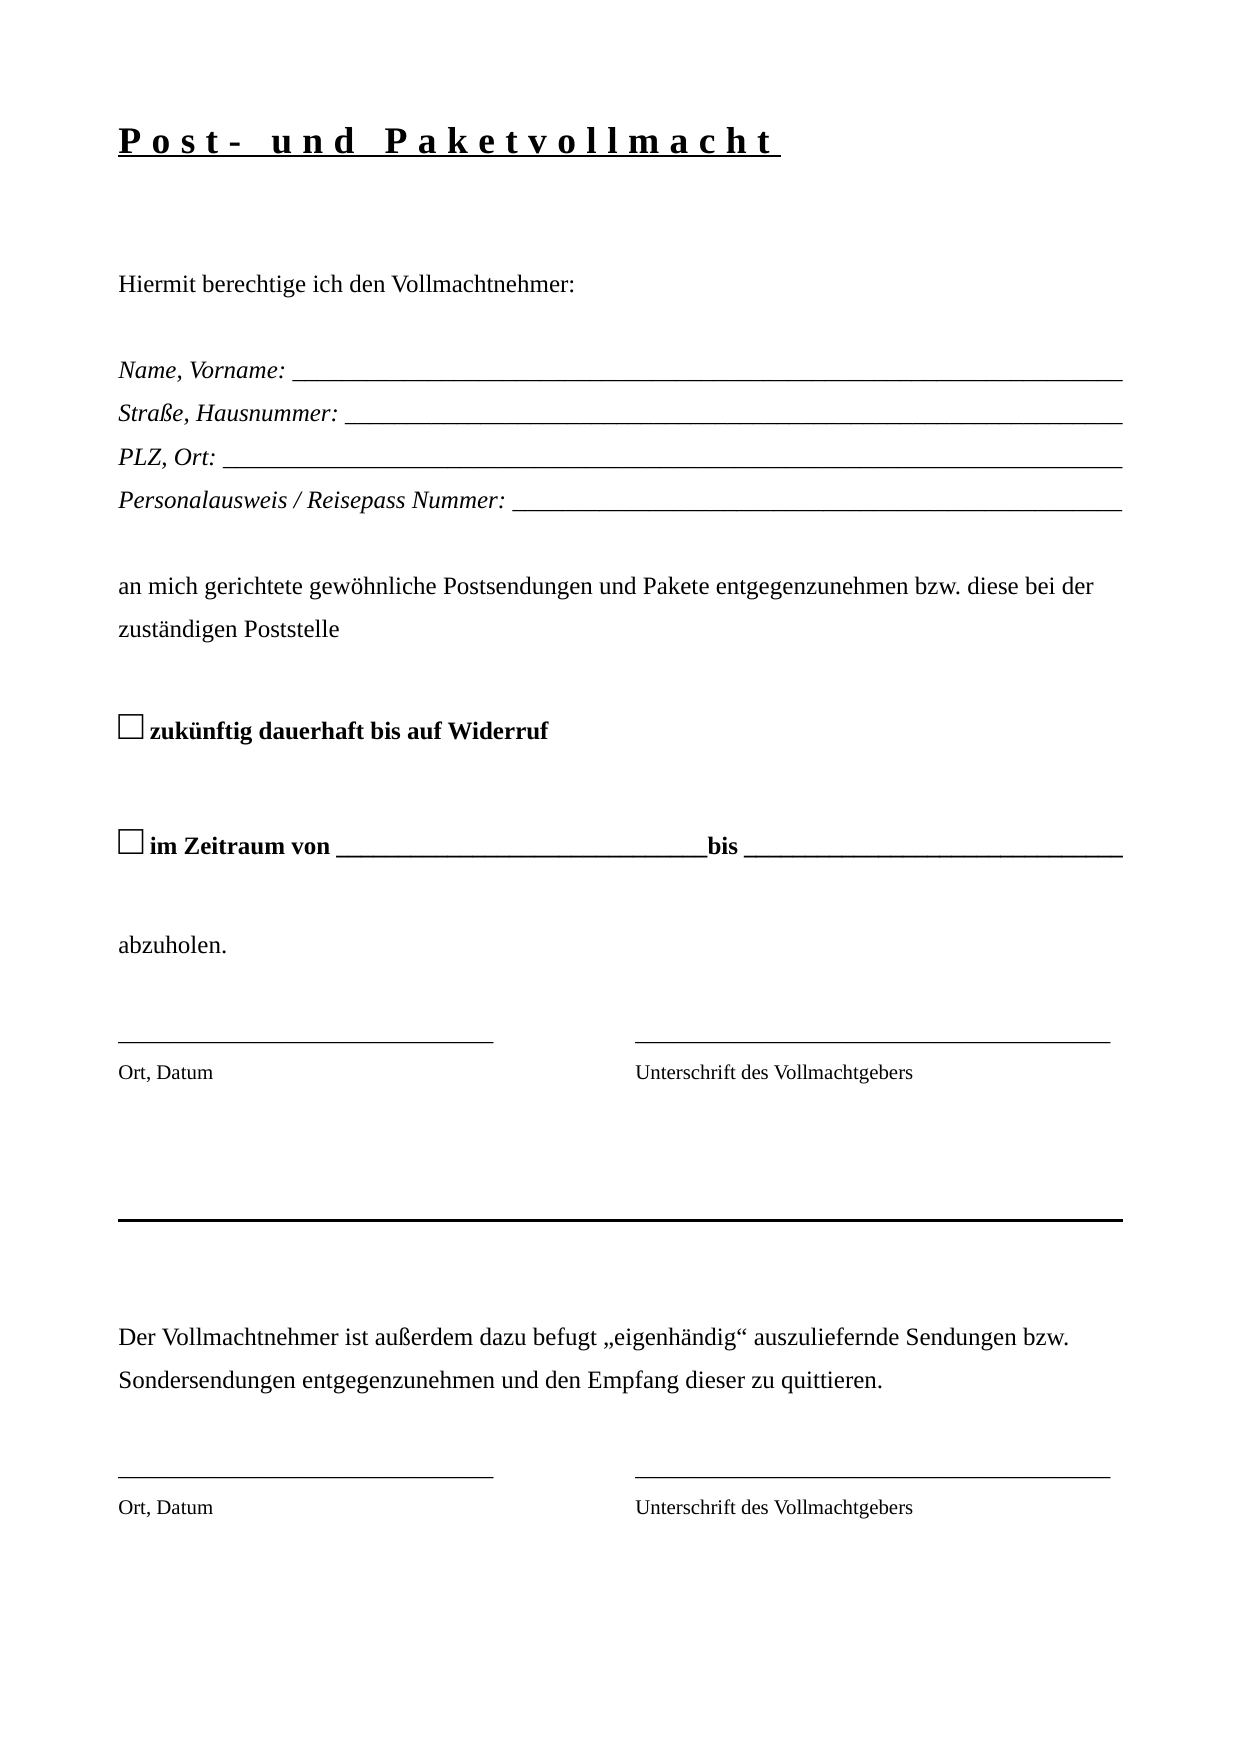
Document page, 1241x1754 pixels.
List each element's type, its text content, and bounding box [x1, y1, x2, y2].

text □ zukünftig dauerhaft bis auf Widerruf [118, 700, 1123, 748]
text Personalausweis / Reisepass Nummer: [118, 485, 1123, 513]
text an mich gerichtete gewöhnliche Postsendungen und Pakete entgegenzunehmen bzw. diese bei der zuständigen Poststelle [118, 571, 1123, 643]
text Hiermit berechtige ich den Vollmachtnehmer: [118, 269, 1123, 298]
text ______________________________ ______________________________________ [118, 1017, 1123, 1045]
text PLZ, Ort: [118, 442, 1123, 470]
text Name, Vorname: [118, 355, 1123, 384]
text Ort, Datum Unterschrift des Vollmachtgebers [118, 1495, 1123, 1519]
text Ort, Datum Unterschrift des Vollmachtgebers [118, 1060, 1123, 1084]
text abzuholen. [118, 930, 1123, 959]
text □ im Zeitraum von bis [118, 815, 1123, 863]
text Post- und Paketvollmacht [118, 118, 1123, 161]
text Straße, Hausnummer: [118, 398, 1123, 427]
text ______________________________ ______________________________________ [118, 1452, 1123, 1480]
text Der Vollmachtnehmer ist außerdem dazu befugt „eigenhändig“ auszuliefernde Sendungen bzw. Sondersendungen entgegenzunehmen und den Empfang dieser zu quittieren. [118, 1322, 1123, 1394]
